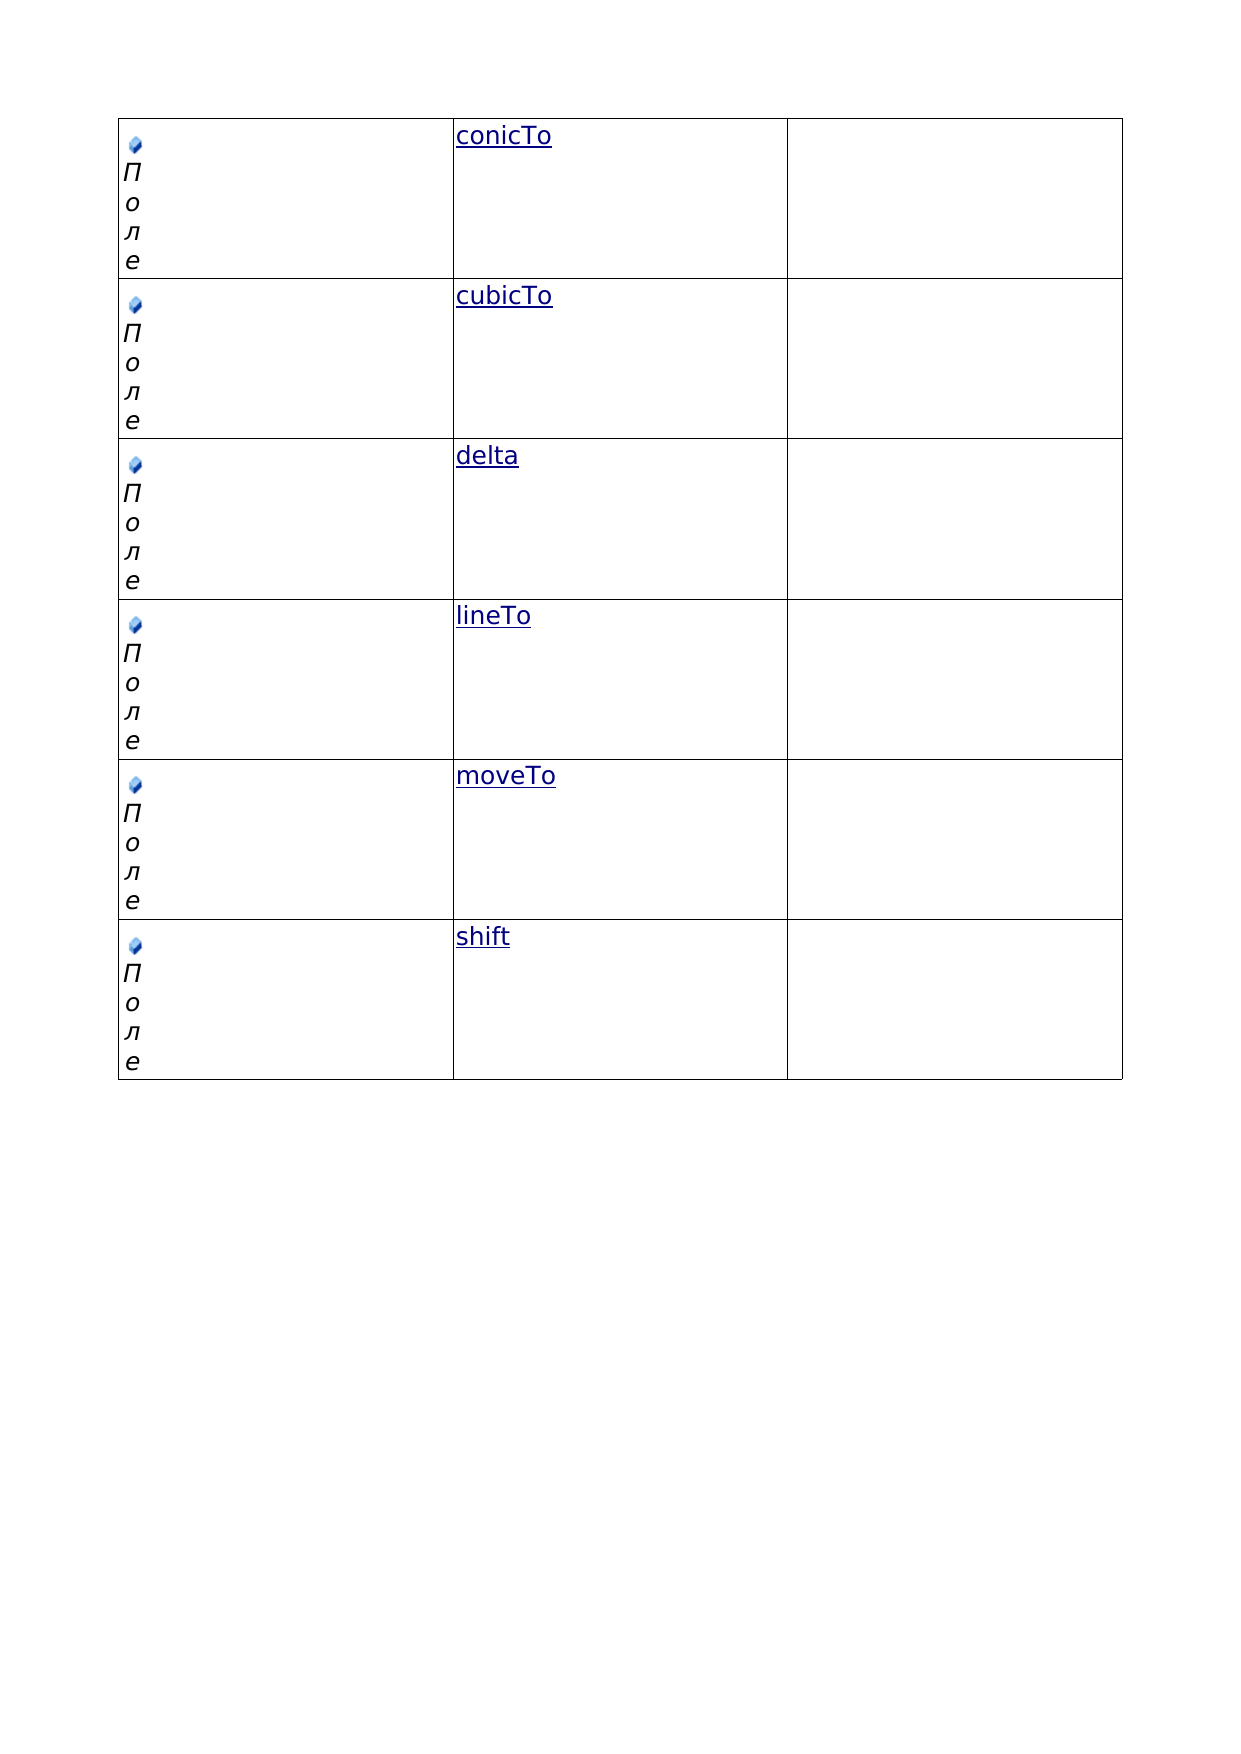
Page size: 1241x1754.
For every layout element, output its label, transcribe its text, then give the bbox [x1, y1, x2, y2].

table_cell [119, 920, 453, 1079]
picture [121, 613, 147, 639]
table_cell [788, 920, 1122, 1079]
table_cell delta [454, 439, 787, 598]
table_cell cubicTo [454, 279, 787, 438]
table_cell moveTo [454, 760, 787, 919]
picture [121, 293, 147, 319]
table_cell [788, 279, 1122, 438]
picture [121, 934, 147, 960]
table_cell lineTo [454, 600, 787, 758]
table_cell [788, 439, 1122, 598]
table_cell [119, 760, 453, 919]
table_cell [788, 119, 1122, 278]
picture [121, 453, 147, 479]
picture [121, 774, 147, 799]
table_cell conicTo [454, 119, 787, 278]
table_cell [119, 439, 453, 598]
table_cell [788, 760, 1122, 919]
table_cell [788, 600, 1122, 758]
table_cell [119, 600, 453, 758]
table_cell shift [454, 920, 787, 1079]
table_cell [119, 279, 453, 438]
picture [121, 133, 147, 159]
table_cell [119, 119, 453, 278]
